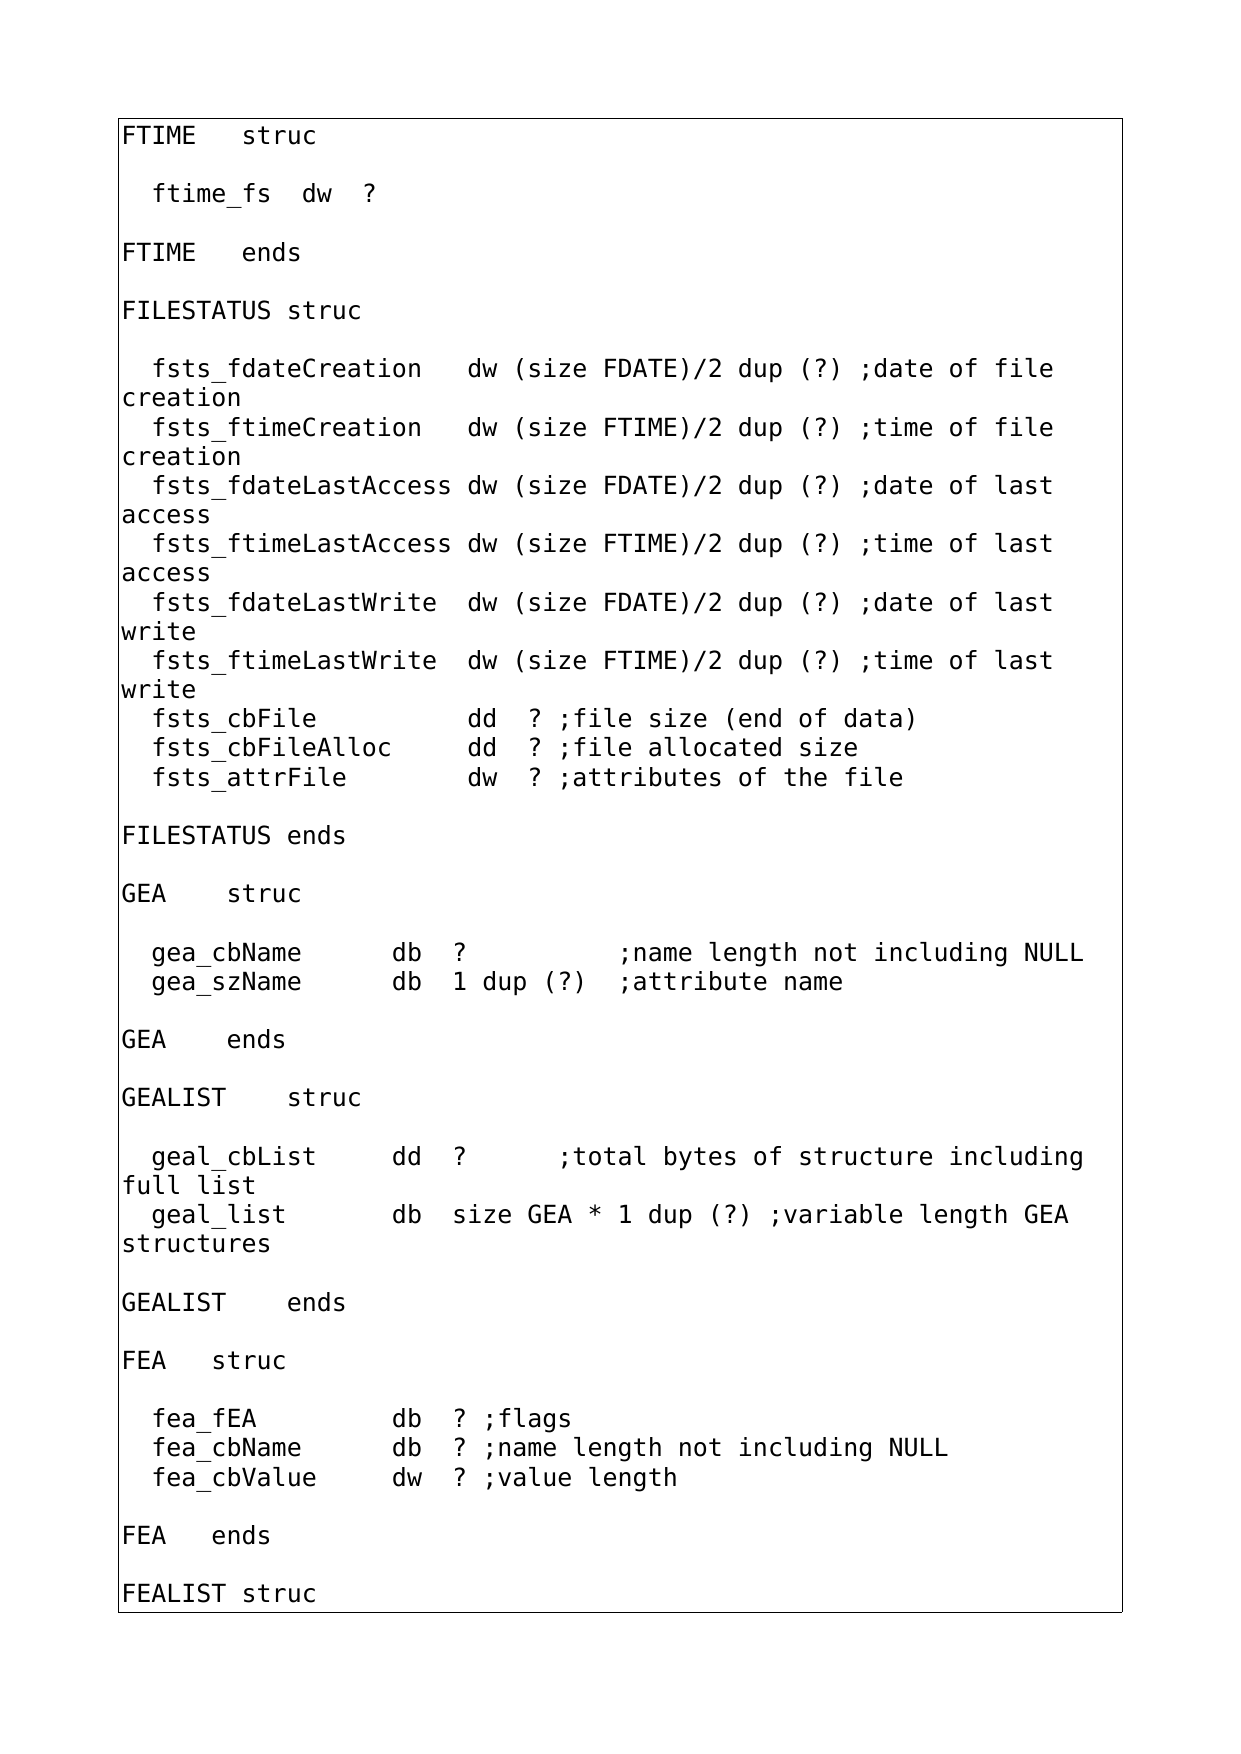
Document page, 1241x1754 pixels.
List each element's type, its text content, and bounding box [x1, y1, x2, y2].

table_header FTIME struc ftime_fs dw ? FTIME ends FILESTATUS struc fsts_fdateCreation dw (size FDATE)/2 dup (?) ;date of file creation fsts_ftimeCreation dw (size FTIME)/2 dup (?) ;time of file creation fsts_fdateLastAccess dw (size FDATE)/2 dup (?) ;date of last access fsts_ftimeLastAccess dw (size FTIME)/2 dup (?) ;time of last access fsts_fdateLastWrite dw (size FDATE)/2 dup (?) ;date of last write fsts_ftimeLastWrite dw (size FTIME)/2 dup (?) ;time of last write fsts_cbFile dd ? ;file size (end of data) fsts_cbFileAlloc dd ? ;file allocated size fsts_attrFile dw ? ;attributes of the file FILESTATUS ends GEA struc gea_cbName db ? ;name length not including NULL gea_szName db 1 dup (?) ;attribute name GEA ends GEALIST struc geal_cbList dd ? ;total bytes of structure including full list geal_list db size GEA * 1 dup (?) ;variable length GEA structures GEALIST ends FEA struc fea_fEA db ? ;flags fea_cbName db ? ;name length not including NULL fea_cbValue dw ? ;value length FEA ends FEALIST struc [119, 119, 1122, 1612]
